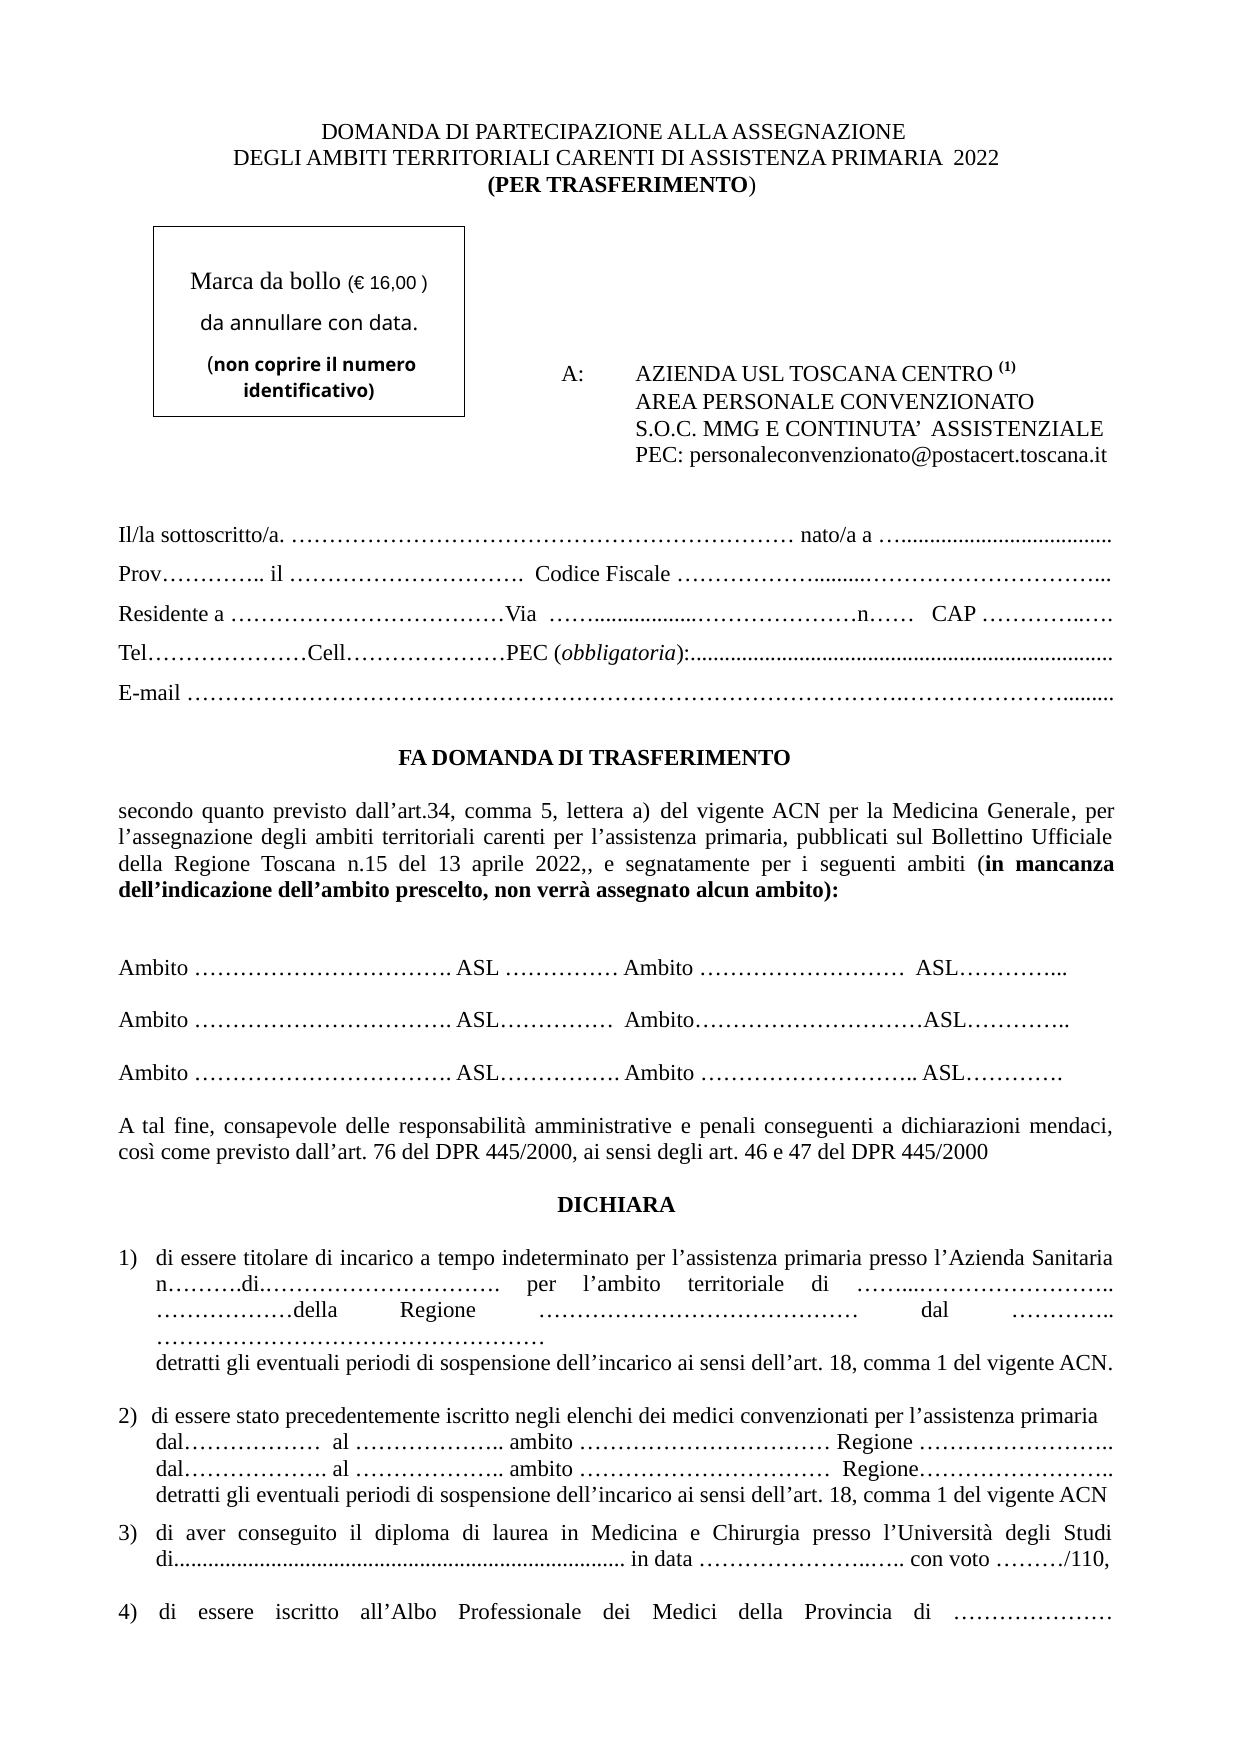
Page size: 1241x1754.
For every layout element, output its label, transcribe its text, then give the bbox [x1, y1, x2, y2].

subtitle E-mail ………………………………………………………………………………….…………………......... [118, 678, 1114, 705]
text detratti gli eventuali periodi di sospensione dell’incarico ai sensi dell’art. 18, comma 1 del vigente ACN. [118, 1349, 1114, 1376]
text secondo quanto previsto dall’art.34, comma 5, lettera a) del vigente ACN per la Medicina Generale, per l’assegnazione degli ambiti territoriali carenti per l’assistenza primaria, pubblicati sul Bollettino Ufficiale della Regione Toscana n.15 del 13 aprile 2022,, e segnatamente per i seguenti ambiti (in mancanza dell’indicazione dell’ambito prescelto, non verrà assegnato alcun ambito): [118, 797, 1114, 902]
text PEC: personaleconvenzionato@postacert.toscana.it [118, 442, 1122, 468]
text DICHIARA [118, 1191, 1114, 1217]
subtitle Ambito ……………………………. ASL …………… Ambito ……………………… ASL…………... [118, 954, 1114, 980]
text dal………………. al ……………….. ambito …………………………… Regione…………………….. [156, 1454, 1114, 1481]
text [118, 358, 153, 415]
subtitle Ambito ……………………………. ASL……………. Ambito ……………………….. ASL…………. [118, 1059, 1114, 1086]
text A tal fine, consapevole delle responsabilità amministrative e penali conseguenti a dichiarazioni mendaci, così come previsto dall’art. 76 del DPR 445/2000, ai sensi degli art. 46 e 47 del DPR 445/2000 [118, 1112, 1114, 1165]
text FA DOMANDA DI TRASFERIMENTO [118, 744, 1114, 771]
subtitle Ambito ……………………………. ASL…………… Ambito…………………………ASL………….. [118, 1007, 1114, 1033]
text 2) di essere stato precedentemente iscritto negli elenchi dei medici convenzionati per l’assistenza primaria [118, 1402, 1114, 1428]
text detratti gli eventuali periodi di sospensione dell’incarico ai sensi dell’art. 18, comma 1 del vigente ACN [118, 1481, 1114, 1507]
subtitle (PER TRASFERIMENTO) [118, 171, 1114, 197]
text 4) di essere iscritto all’Albo Professionale dei Medici della Provincia di ………………… [118, 1598, 1114, 1624]
text 1) di essere titolare di incarico a tempo indeterminato per l’assistenza primaria presso l’Azienda Sanitaria n……….di.…………………………. per l’ambito territoriale di ……...……………………..………………della Regione …………………………………… dal …………..…………………………………………… [118, 1244, 1114, 1349]
text dal……………… al ……………….. ambito …………………………… Regione …………………….. [156, 1428, 1114, 1454]
list (non coprire il numero identificativo) [162, 349, 455, 403]
text Il/la sottoscritto/a. ………………………………………………………… nato/a a …..................................... [118, 521, 1114, 547]
list Marca da bollo (€ 16,00 ) [162, 266, 455, 295]
subtitle DOMANDA DI PARTECIPAZIONE ALLA ASSEGNAZIONE [118, 118, 1114, 144]
subtitle DEGLI AMBITI TERRITORIALI CARENTI DI ASSISTENZA PRIMARIA 2022 [118, 144, 1114, 171]
text 3) di aver conseguito il diploma di laurea in Medicina e Chirurgia presso l’Università degli Studi di............................................................................... in data …………………..….. con voto ………/110, [118, 1519, 1114, 1572]
text A: AZIENDA USL TOSCANA CENTRO (1) Area Personale Convenzionato [465, 358, 1122, 415]
text S.O.C. MMG e continuta’ assistenziale [118, 415, 1122, 442]
text Residente a ………………………………Via ……..................…………………n…… CAP …………..…. Tel…………………Cell…………………PEC (obbligatoria):.......................................................................... [118, 599, 1114, 665]
text Prov………….. il …………………………. Codice Fiscale ……………….........…………………………... [118, 560, 1114, 586]
list da annullare con data. [162, 308, 455, 336]
